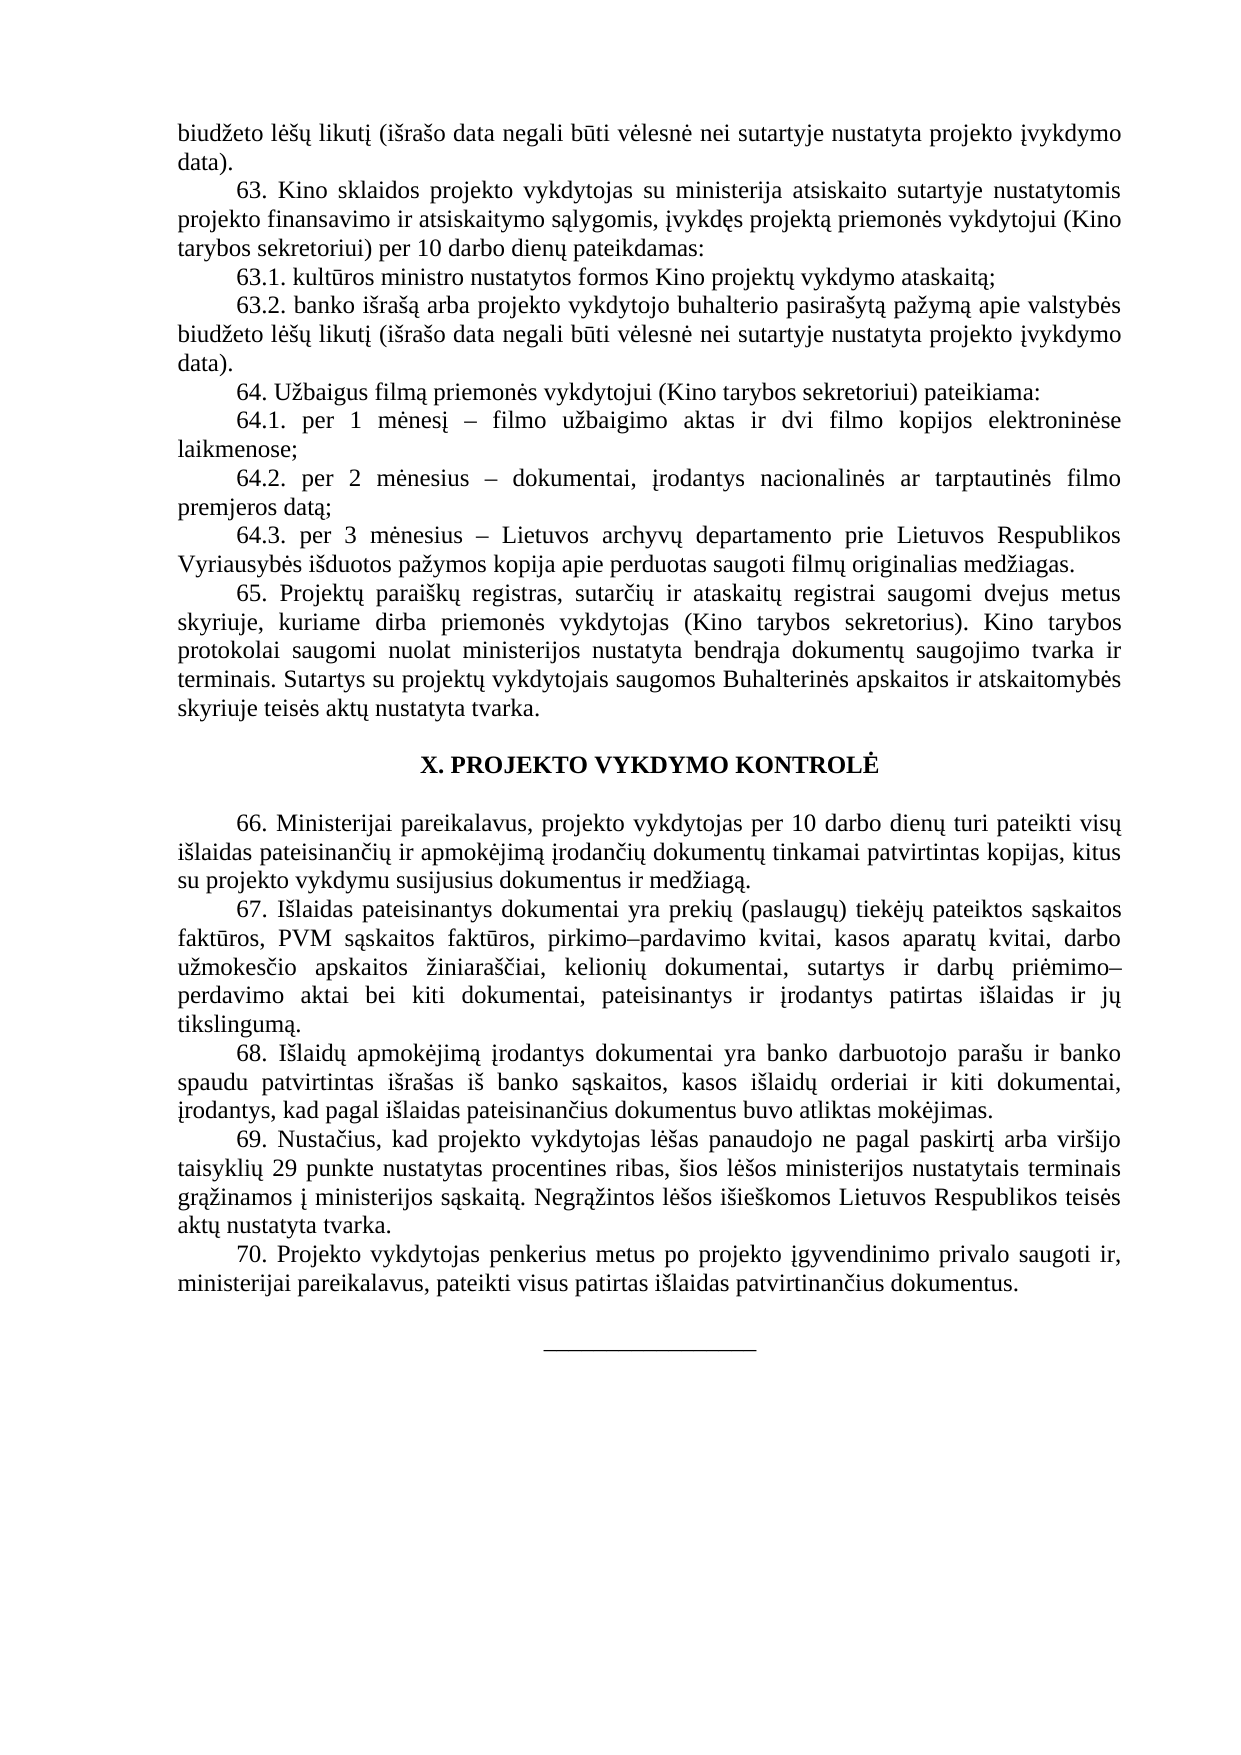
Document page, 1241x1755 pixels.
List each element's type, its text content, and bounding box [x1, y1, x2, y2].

text 68. Išlaidų apmokėjimą įrodantys dokumentai yra banko darbuotojo parašu ir banko spaudu patvirtintas išrašas iš banko sąskaitos, kasos išlaidų orderiai ir kiti dokumentai, įrodantys, kad pagal išlaidas pateisinančius dokumentus buvo atliktas mokėjimas. [177, 1038, 1122, 1124]
text 64.3. per 3 mėnesius – Lietuvos archyvų departamento prie Lietuvos Respublikos Vyriausybės išduotos pažymos kopija apie perduotas saugoti filmų originalias medžiagas. [177, 521, 1122, 578]
text 67. Išlaidas pateisinantys dokumentai yra prekių (paslaugų) tiekėjų pateiktos sąskaitos faktūros, PVM sąskaitos faktūros, pirkimo–pardavimo kvitai, kasos aparatų kvitai, darbo užmokesčio apskaitos žiniaraščiai, kelionių dokumentai, sutartys ir darbų priėmimo–perdavimo aktai bei kiti dokumentai, pateisinantys ir įrodantys patirtas išlaidas ir jų tikslingumą. [177, 894, 1122, 1038]
text 70. Projekto vykdytojas penkerius metus po projekto įgyvendinimo privalo saugoti ir, ministerijai pareikalavus, pateikti visus patirtas išlaidas patvirtinančius dokumentus. [177, 1239, 1122, 1297]
text 63.2. banko išrašą arba projekto vykdytojo buhalterio pasirašytą pažymą apie valstybės biudžeto lėšų likutį (išrašo data negali būti vėlesnė nei sutartyje nustatyta projekto įvykdymo data). [177, 291, 1122, 377]
text 64. Užbaigus filmą priemonės vykdytojui (Kino tarybos sekretoriui) pateikiama: [177, 377, 1122, 406]
text 63.1. kultūros ministro nustatytos formos Kino projektų vykdymo ataskaitą; [177, 262, 1122, 291]
text biudžeto lėšų likutį (išrašo data negali būti vėlesnė nei sutartyje nustatyta projekto įvykdymo data). [177, 118, 1122, 176]
text 66. Ministerijai pareikalavus, projekto vykdytojas per 10 darbo dienų turi pateikti visų išlaidas pateisinančių ir apmokėjimą įrodančių dokumentų tinkamai patvirtintas kopijas, kitus su projekto vykdymu susijusius dokumentus ir medžiagą. [177, 808, 1122, 894]
text X. PROJEKTO VYKDYMO KONTROLĖ [177, 751, 1122, 779]
text 63. Kino sklaidos projekto vykdytojas su ministerija atsiskaito sutartyje nustatytomis projekto finansavimo ir atsiskaitymo sąlygomis, įvykdęs projektą priemonės vykdytojui (Kino tarybos sekretoriui) per 10 darbo dienų pateikdamas: [177, 176, 1122, 262]
text 65. Projektų paraiškų registras, sutarčių ir ataskaitų registrai saugomi dvejus metus skyriuje, kuriame dirba priemonės vykdytojas (Kino tarybos sekretorius). Kino tarybos protokolai saugomi nuolat ministerijos nustatyta bendrąja dokumentų saugojimo tvarka ir terminais. Sutartys su projektų vykdytojais saugomos Buhalterinės apskaitos ir atskaitomybės skyriuje teisės aktų nustatyta tvarka. [177, 578, 1122, 722]
text 64.2. per 2 mėnesius – dokumentai, įrodantys nacionalinės ar tarptautinės filmo premjeros datą; [177, 463, 1122, 521]
text 69. Nustačius, kad projekto vykdytojas lėšas panaudojo ne pagal paskirtį arba viršijo taisyklių 29 punkte nustatytas procentines ribas, šios lėšos ministerijos nustatytais terminais grąžinamos į ministerijos sąskaitą. Negrąžintos lėšos išieškomos Lietuvos Respublikos teisės aktų nustatyta tvarka. [177, 1124, 1122, 1239]
text _________________ [177, 1326, 1122, 1354]
text 64.1. per 1 mėnesį – filmo užbaigimo aktas ir dvi filmo kopijos elektroninėse laikmenose; [177, 406, 1122, 463]
